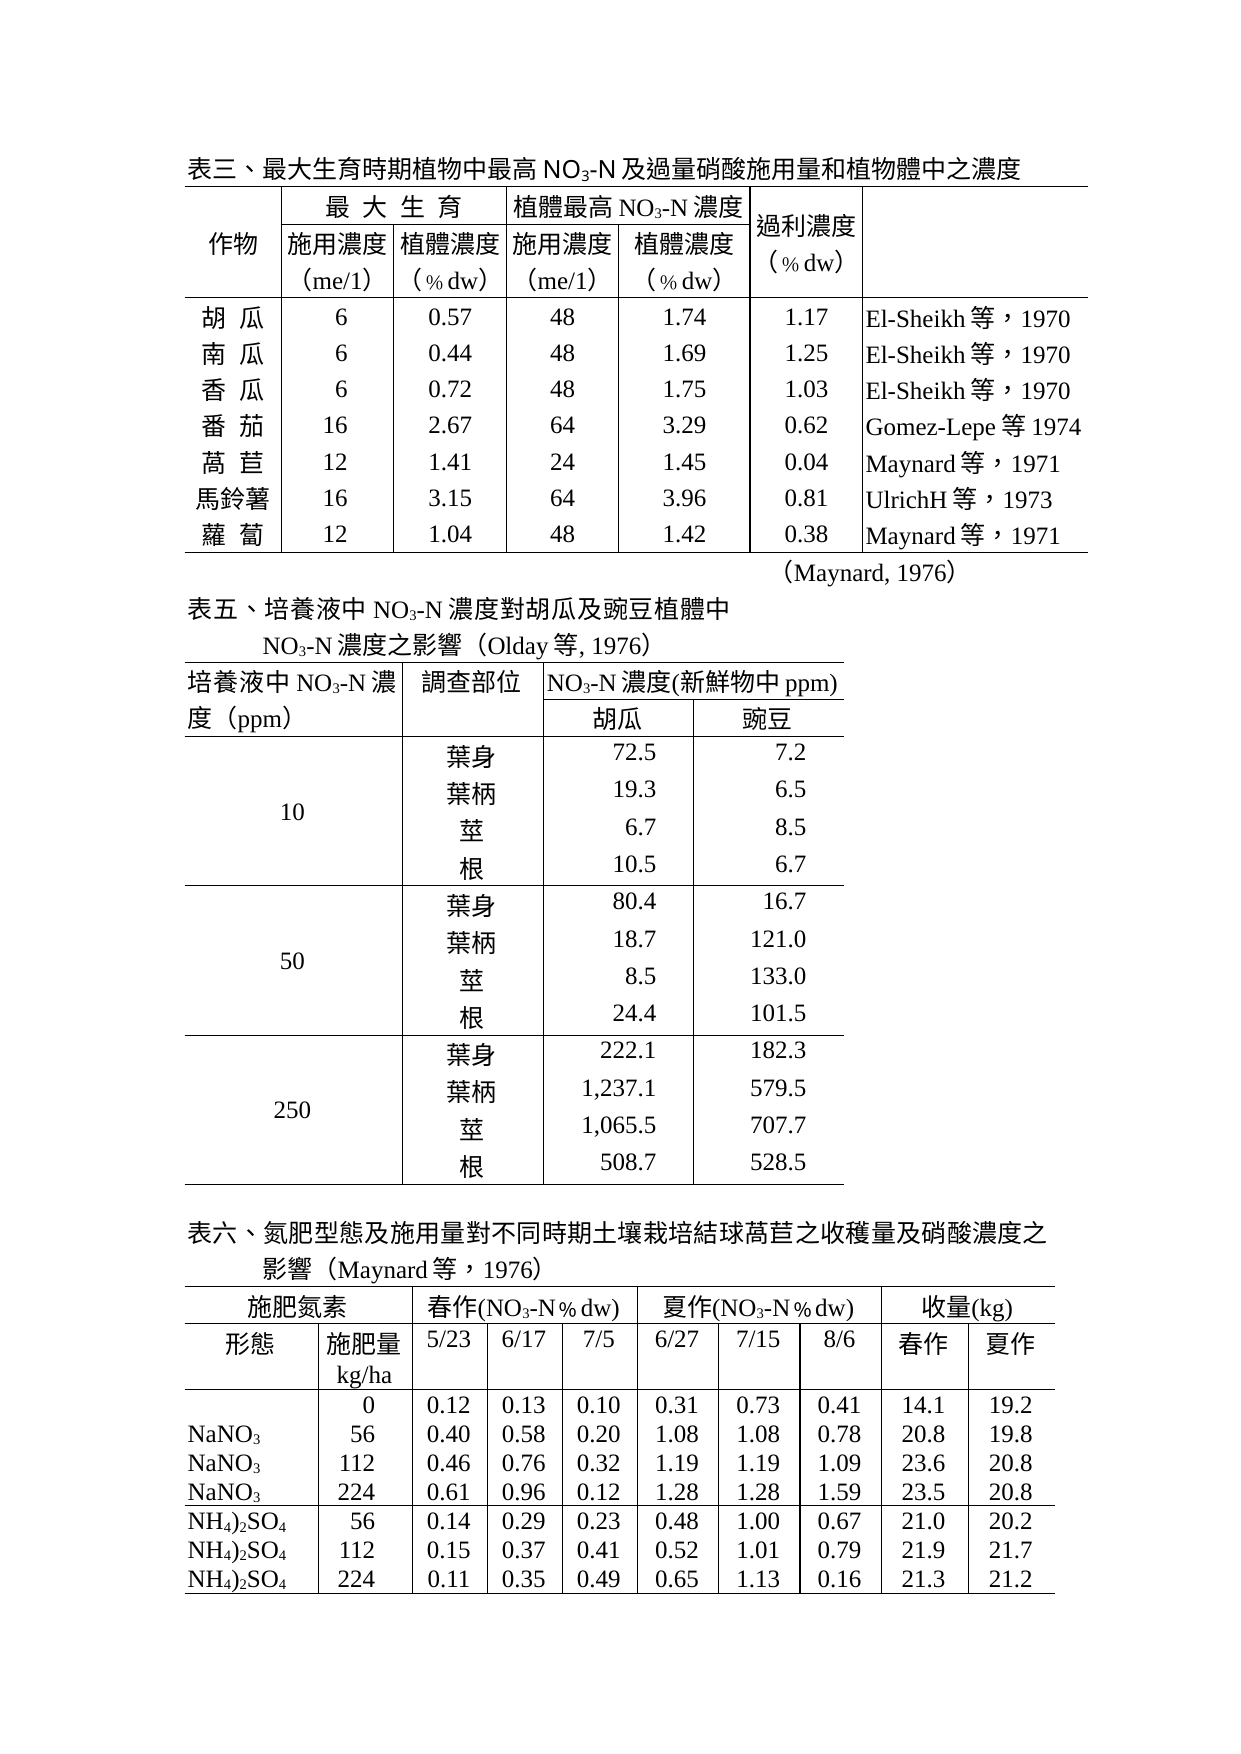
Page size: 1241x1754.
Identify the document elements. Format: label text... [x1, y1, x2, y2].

table_cell 1.00 [719, 1506, 799, 1535]
table_cell 8/6 [801, 1324, 881, 1389]
table_cell 1.08 [638, 1419, 718, 1448]
table_cell 胡 瓜 [185, 298, 281, 334]
table_cell 5/23 [413, 1324, 487, 1389]
table_cell 1.04 [394, 516, 506, 552]
table_cell 0.78 [801, 1419, 881, 1448]
table_cell 根 [403, 848, 543, 885]
table_cell 19.8 [969, 1419, 1055, 1448]
table_cell NaNO3 [185, 1419, 318, 1448]
table_cell 250 [185, 1036, 402, 1184]
table_cell 6 [282, 298, 393, 334]
table_cell 葉身 [403, 737, 543, 773]
table_cell 1.75 [619, 371, 749, 407]
table_header 夏作(NO3-N﹪dw) [638, 1287, 881, 1323]
table_cell 1.28 [719, 1477, 799, 1505]
table_cell 16 [282, 407, 393, 443]
table_cell 21.0 [882, 1506, 968, 1535]
table_header 調查部位 [403, 663, 543, 736]
table_cell 1.13 [719, 1564, 799, 1593]
table_cell 0.10 [563, 1390, 637, 1419]
table_cell 1.09 [801, 1448, 881, 1477]
table_cell 20.2 [969, 1506, 1055, 1535]
table_cell 1.17 [751, 298, 862, 334]
table_cell 1.74 [619, 298, 749, 334]
table_cell 0 [319, 1390, 412, 1419]
table_cell 莖 [403, 811, 543, 848]
table_cell 0.23 [563, 1506, 637, 1535]
table_header 最 大 生 育 [282, 187, 506, 223]
text 表五、培養液中NO3-N濃度對胡瓜及豌豆植體中NO3-N濃度之影響（Olday等, 1976） [187, 589, 731, 662]
table_header 施肥氮素 [185, 1287, 412, 1323]
table_cell 182.3 [694, 1036, 844, 1072]
table_cell 48 [507, 371, 618, 407]
table_header 春作(NO3-N﹪dw) [413, 1287, 637, 1323]
table_cell 48 [507, 298, 618, 334]
table_cell 56 [319, 1419, 412, 1448]
table_cell 0.04 [751, 443, 862, 479]
table_cell 葉柄 [403, 1072, 543, 1109]
table_cell 21.2 [969, 1564, 1055, 1593]
text 表六、氮肥型態及施用量對不同時期土壤栽培結球萵苣之收穫量及硝酸濃度之影響（Maynard等，1976） [187, 1213, 1050, 1286]
table_header 過利濃度（﹪dw） [751, 187, 862, 297]
table_cell 64 [507, 479, 618, 516]
table_cell 0.31 [638, 1390, 718, 1419]
table_cell 24.4 [544, 997, 693, 1034]
table_cell 0.41 [563, 1535, 637, 1564]
table_cell 23.6 [882, 1448, 968, 1477]
table_cell 21.9 [882, 1535, 968, 1564]
table_cell 19.3 [544, 774, 693, 811]
table_cell 64 [507, 407, 618, 443]
table_cell 0.41 [801, 1390, 881, 1419]
table_cell 18.7 [544, 923, 693, 960]
table_cell 0.58 [488, 1419, 562, 1448]
text 表三、最大生育時期植物中最高NO3-N及過量硝酸施用量和植物體中之濃度 [187, 150, 1053, 186]
table_cell 0.72 [394, 371, 506, 407]
table_cell 0.35 [488, 1564, 562, 1593]
table_cell 1.19 [638, 1448, 718, 1477]
table_cell 20.8 [969, 1448, 1055, 1477]
table_cell Maynard等，1971 [863, 443, 1087, 479]
table_cell 224 [319, 1477, 412, 1505]
table_cell 0.32 [563, 1448, 637, 1477]
table_cell 1.19 [719, 1448, 799, 1477]
table_cell 121.0 [694, 923, 844, 960]
table_cell 施用濃度（me/1） [507, 225, 618, 297]
table_cell 0.44 [394, 334, 506, 371]
table_cell 23.5 [882, 1477, 968, 1505]
table_cell 0.76 [488, 1448, 562, 1477]
table_cell 6.7 [544, 811, 693, 848]
table_cell 6/17 [488, 1324, 562, 1389]
table_cell 224 [319, 1564, 412, 1593]
table_cell 80.4 [544, 886, 693, 923]
table_cell 1.41 [394, 443, 506, 479]
table_cell 0.29 [488, 1506, 562, 1535]
table_cell 101.5 [694, 997, 844, 1034]
table_cell 蘿 蔔 [185, 516, 281, 552]
table_cell 0.16 [801, 1564, 881, 1593]
table_cell 夏作 [969, 1324, 1055, 1389]
table_cell 508.7 [544, 1146, 693, 1184]
table_cell 南 瓜 [185, 334, 281, 371]
table_cell 112 [319, 1448, 412, 1477]
table_cell 0.38 [751, 516, 862, 552]
table_cell 莖 [403, 960, 543, 997]
table_cell 0.20 [563, 1419, 637, 1448]
table_cell 1,237.1 [544, 1072, 693, 1109]
table_cell 根 [403, 1146, 543, 1184]
table_cell 10 [185, 737, 402, 885]
table_cell 8.5 [694, 811, 844, 848]
table_cell NH4)2SO4 [185, 1506, 318, 1535]
table_cell 0.49 [563, 1564, 637, 1593]
table_cell 0.67 [801, 1506, 881, 1535]
table_cell 7.2 [694, 737, 844, 773]
table_cell 48 [507, 516, 618, 552]
table_cell 112 [319, 1535, 412, 1564]
table_cell Maynard等，1971 [863, 516, 1087, 552]
table_cell 8.5 [544, 960, 693, 997]
table_cell 56 [319, 1506, 412, 1535]
table_cell 0.81 [751, 479, 862, 516]
text （Maynard, 1976） [187, 553, 1053, 589]
table_header 培養液中NO3-N濃度（ppm） [185, 663, 402, 736]
table_cell 0.62 [751, 407, 862, 443]
table_cell 0.61 [413, 1477, 487, 1505]
table_cell NH4)2SO4 [185, 1564, 318, 1593]
table_cell 222.1 [544, 1036, 693, 1072]
table_cell 6/27 [638, 1324, 718, 1389]
table_cell 香 瓜 [185, 371, 281, 407]
table_cell 0.11 [413, 1564, 487, 1593]
table_cell 葉身 [403, 886, 543, 923]
table_cell 1.59 [801, 1477, 881, 1505]
table_cell 6 [282, 334, 393, 371]
table_cell 528.5 [694, 1146, 844, 1184]
table_cell 豌豆 [694, 700, 844, 736]
table_cell 50 [185, 886, 402, 1034]
table_cell 72.5 [544, 737, 693, 773]
table_cell 0.13 [488, 1390, 562, 1419]
table_cell UlrichH等，1973 [863, 479, 1087, 516]
table_cell 133.0 [694, 960, 844, 997]
table_cell 葉柄 [403, 923, 543, 960]
table_cell El-Sheikh等，1970 [863, 298, 1087, 334]
table_cell 植體濃度（﹪dw） [619, 225, 749, 297]
table_cell 0.37 [488, 1535, 562, 1564]
table_cell 16 [282, 479, 393, 516]
table_cell El-Sheikh等，1970 [863, 334, 1087, 371]
table_cell 12 [282, 516, 393, 552]
table_cell 根 [403, 997, 543, 1034]
table_cell 0.57 [394, 298, 506, 334]
table_cell 1.01 [719, 1535, 799, 1564]
table_cell 1.42 [619, 516, 749, 552]
table_cell 0.48 [638, 1506, 718, 1535]
table_cell NaNO3 [185, 1477, 318, 1505]
table_cell 20.8 [882, 1419, 968, 1448]
table_cell 番 茄 [185, 407, 281, 443]
table_cell 14.1 [882, 1390, 968, 1419]
table_cell Gomez-Lepe等1974 [863, 407, 1087, 443]
table_cell 0.46 [413, 1448, 487, 1477]
table_cell 16.7 [694, 886, 844, 923]
table_cell 3.96 [619, 479, 749, 516]
table_cell 20.8 [969, 1477, 1055, 1505]
table_cell 6.7 [694, 848, 844, 885]
table_cell 0.15 [413, 1535, 487, 1564]
table_cell [185, 1390, 318, 1419]
table_header NO3-N濃度(新鮮物中ppm) [544, 663, 844, 699]
table_cell 7/15 [719, 1324, 799, 1389]
table_cell 12 [282, 443, 393, 479]
table_cell 6.5 [694, 774, 844, 811]
table_cell 葉身 [403, 1036, 543, 1072]
table_cell 1.45 [619, 443, 749, 479]
table_cell 19.2 [969, 1390, 1055, 1419]
table_cell NaNO3 [185, 1448, 318, 1477]
table_cell 6 [282, 371, 393, 407]
table_cell 胡瓜 [544, 700, 693, 736]
table_cell 植體濃度（﹪dw） [394, 225, 506, 297]
table_cell 24 [507, 443, 618, 479]
table_cell 形態 [185, 1324, 318, 1389]
table_cell NH4)2SO4 [185, 1535, 318, 1564]
table_cell 莖 [403, 1109, 543, 1146]
table_cell 1.69 [619, 334, 749, 371]
table_cell 0.73 [719, 1390, 799, 1419]
table_cell 2.67 [394, 407, 506, 443]
table_cell 葉柄 [403, 774, 543, 811]
table_cell 0.96 [488, 1477, 562, 1505]
table_cell 0.14 [413, 1506, 487, 1535]
table_cell 0.12 [413, 1390, 487, 1419]
table_cell 馬鈴薯 [185, 479, 281, 516]
table_cell 0.65 [638, 1564, 718, 1593]
table_cell 0.12 [563, 1477, 637, 1505]
table_cell 1.28 [638, 1477, 718, 1505]
table_cell 579.5 [694, 1072, 844, 1109]
table_cell 萵 苣 [185, 443, 281, 479]
table_cell 1.08 [719, 1419, 799, 1448]
table_header 作物 [185, 187, 281, 297]
table_cell 3.29 [619, 407, 749, 443]
table_header [863, 187, 1087, 297]
table_header 收量(kg) [882, 1287, 1055, 1323]
table_cell 1.03 [751, 371, 862, 407]
table_cell 10.5 [544, 848, 693, 885]
table_cell El-Sheikh等，1970 [863, 371, 1087, 407]
table_cell 春作 [882, 1324, 968, 1389]
table_cell 施用濃度（me/1） [282, 225, 393, 297]
table_cell 0.40 [413, 1419, 487, 1448]
table_cell 1.25 [751, 334, 862, 371]
table_cell 707.7 [694, 1109, 844, 1146]
table_cell 0.79 [801, 1535, 881, 1564]
table_header 植體最高NO3-N濃度 [507, 187, 749, 223]
table_cell 7/5 [563, 1324, 637, 1389]
table_cell 48 [507, 334, 618, 371]
table_cell 施肥量kg/ha [319, 1324, 412, 1389]
table_cell 1,065.5 [544, 1109, 693, 1146]
table_cell 21.7 [969, 1535, 1055, 1564]
table_cell 3.15 [394, 479, 506, 516]
table_cell 0.52 [638, 1535, 718, 1564]
table_cell 21.3 [882, 1564, 968, 1593]
